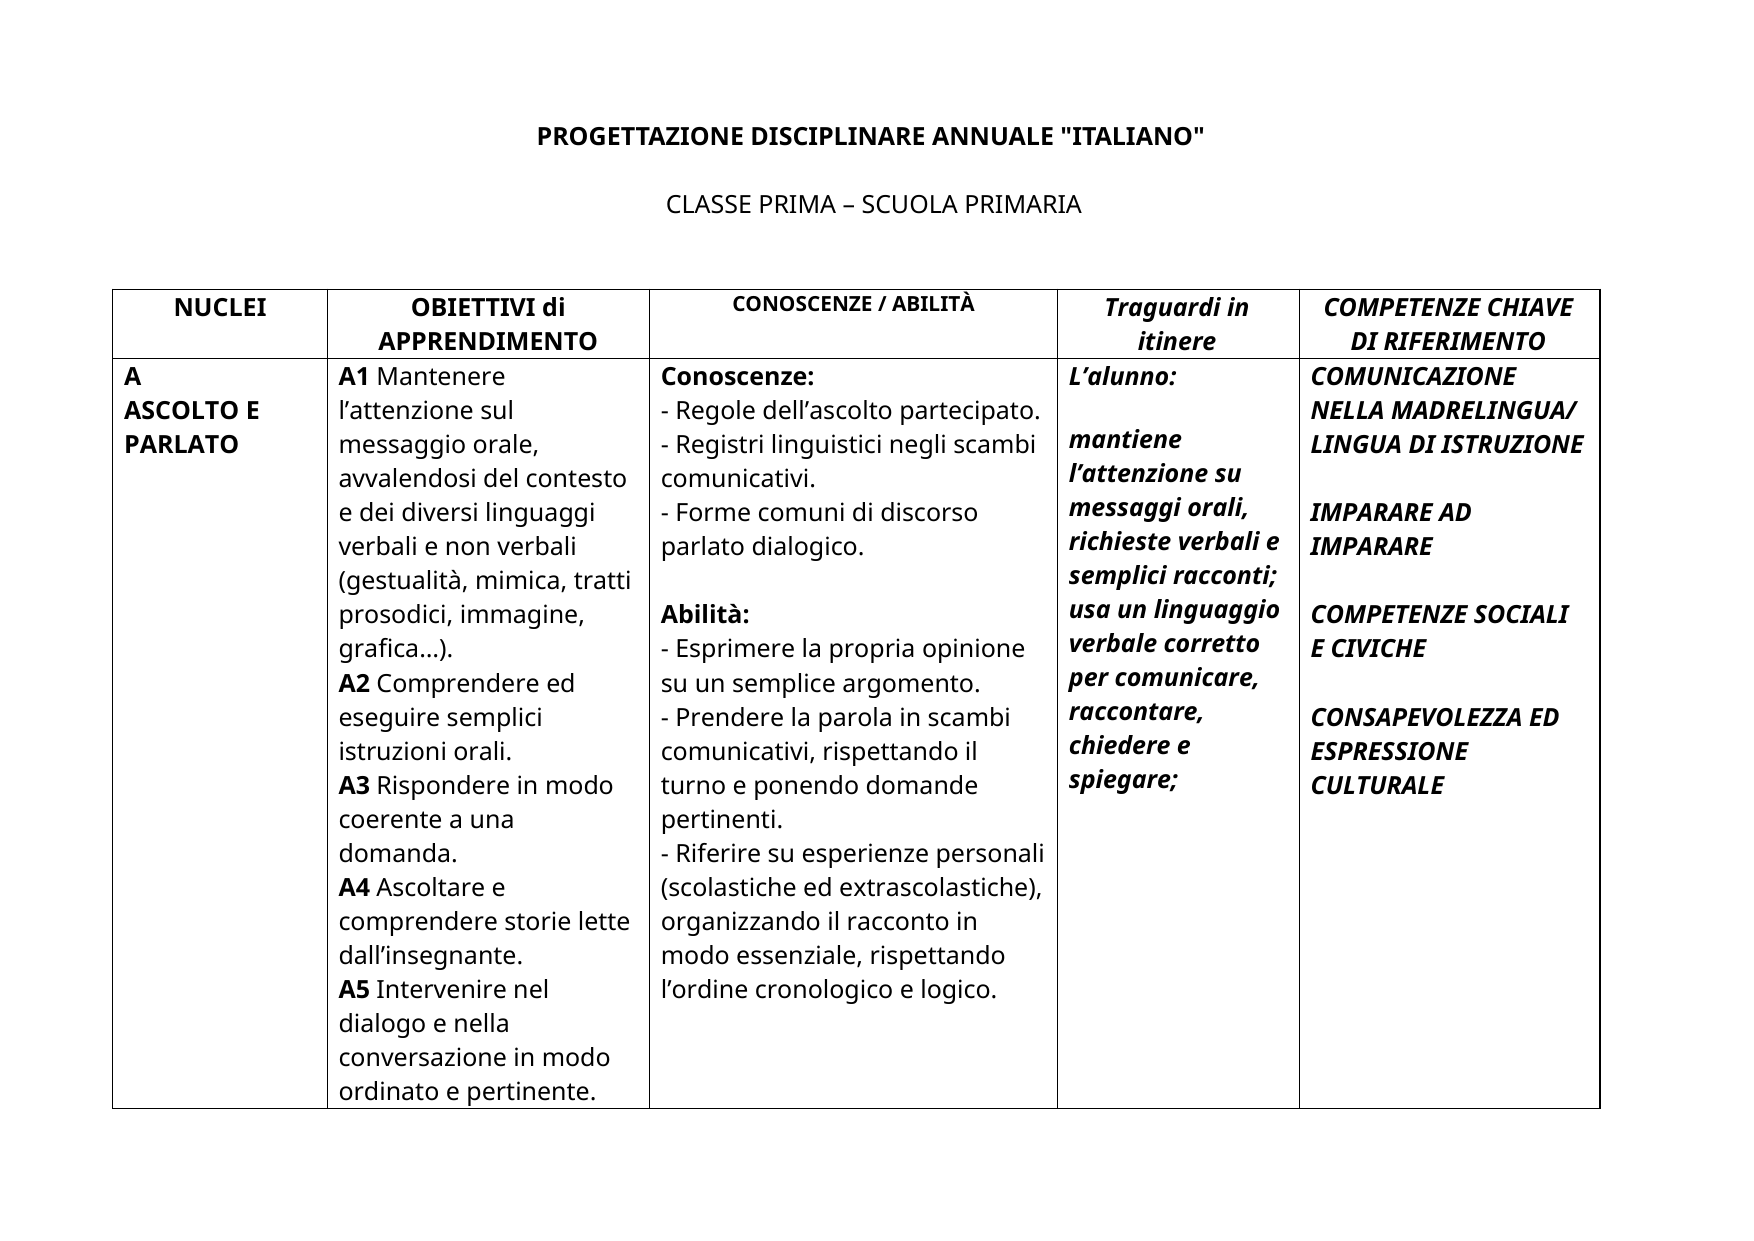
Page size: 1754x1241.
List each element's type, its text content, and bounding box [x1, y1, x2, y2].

table_cell COMUNICAZIONE NELLA MADRELINGUA/ LINGUA DI ISTRUZIONE IMPARARE AD IMPARARE COMPETENZE SOCIALI E CIVICHE CONSAPEVOLEZZA ED ESPRESSIONE CULTURALE [1300, 359, 1599, 1108]
table_cell Conoscenze: - Regole dell’ascolto partecipato. - Registri linguistici negli scambi comunicativi. - Forme comuni di discorso parlato dialogico. Abilità: - Esprimere la propria opinione su un semplice argomento. - Prendere la parola in scambi comunicativi, rispettando il turno e ponendo domande pertinenti. - Riferire su esperienze personali (scolastiche ed extrascolastiche), organizzando il racconto in modo essenziale, rispettando l’ordine cronologico e logico. [650, 359, 1057, 1108]
table_header OBIETTIVI di APPRENDIMENTO [328, 290, 649, 358]
text CLASSE PRIMA – SCUOLA PRIMARIA [112, 186, 1636, 220]
table_cell A ASCOLTO E PARLATO [113, 359, 327, 1108]
table_header COMPETENZE CHIAVE DI RIFERIMENTO [1300, 290, 1599, 358]
table_cell A1 Mantenere l’attenzione sul messaggio orale, avvalendosi del contesto e dei diversi linguaggi verbali e non verbali (gestualità, mimica, tratti prosodici, immagine, grafica…). A2 Comprendere ed eseguire semplici istruzioni orali. A3 Rispondere in modo coerente a una domanda. A4 Ascoltare e comprendere storie lette dall’insegnante. A5 Intervenire nel dialogo e nella conversazione in modo ordinato e pertinente. [328, 359, 649, 1108]
table_cell L’alunno: mantiene l’attenzione su messaggi orali, richieste verbali e semplici racconti; usa un linguaggio verbale corretto per comunicare, raccontare, chiedere e spiegare; [1058, 359, 1299, 1108]
text PROGETTAZIONE DISCIPLINARE ANNUALE "ITALIANO" [112, 118, 1636, 152]
table_header Traguardi in itinere [1058, 290, 1299, 358]
table_header NUCLEI [113, 290, 327, 358]
table_header CONOSCENZE / ABILITÀ [650, 290, 1057, 358]
